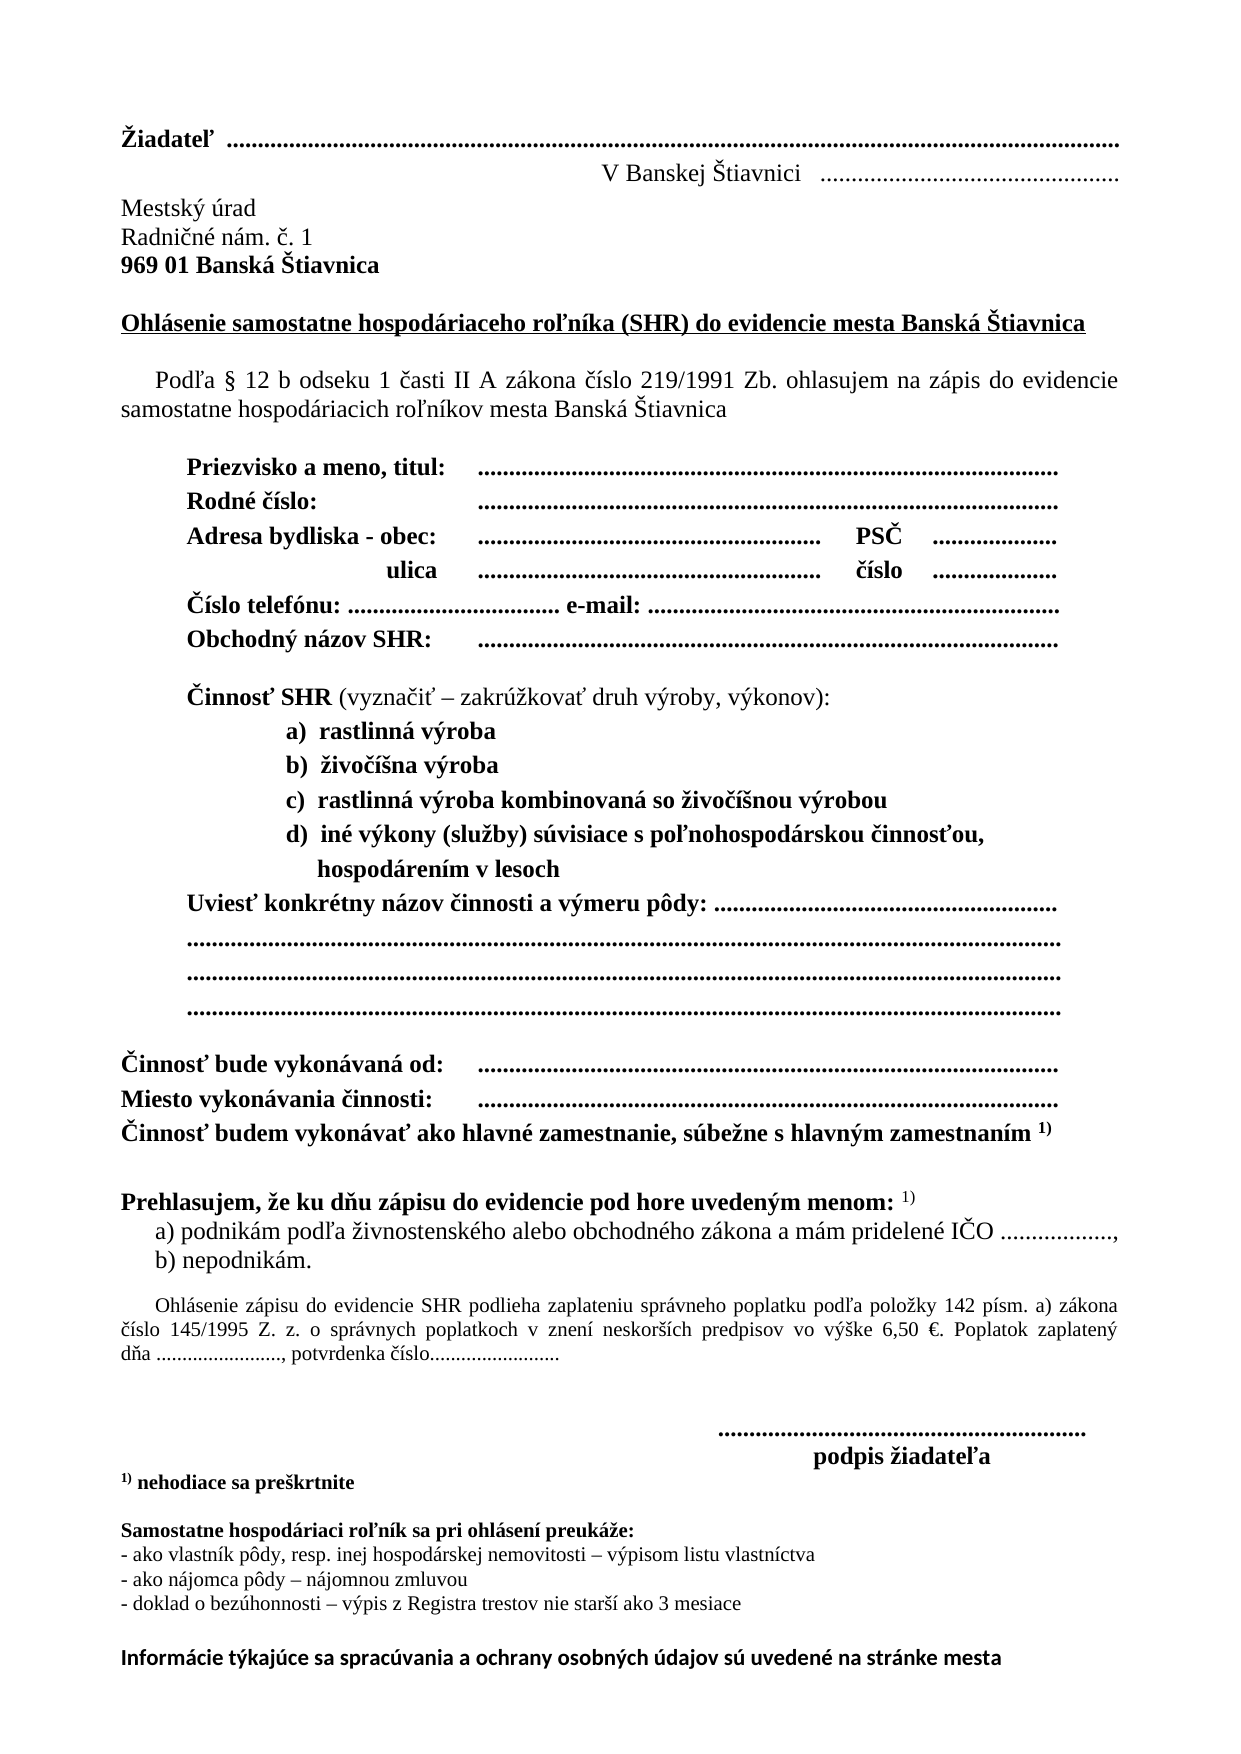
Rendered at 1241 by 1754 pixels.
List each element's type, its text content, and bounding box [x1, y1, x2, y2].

text Ohlásenie samostatne hospodáriaceho roľníka (SHR) do evidencie mesta Banská Štiavnica [121, 308, 1120, 337]
text Činnosť bude vykonávaná od: ............................................................................................. [121, 1049, 1064, 1078]
text 969 01 Banská Štiavnica [121, 251, 1120, 279]
text Činnosť budem vykonávať ako hlavné zamestnanie, súbežne s hlavným zamestnaním 1) [121, 1118, 1064, 1147]
text Činnosť SHR (vyznačiť – zakrúžkovať druh výroby, výkonov): [121, 682, 1064, 710]
text a) podnikám podľa živnostenského alebo obchodného zákona a mám pridelené IČO .................., [121, 1216, 1120, 1245]
text c) rastlinná výroba kombinovaná so živočíšnou výrobou [121, 785, 1064, 814]
text 1) nehodiace sa preškrtnite [121, 1470, 1120, 1494]
text Podľa § 12 b odseku 1 časti II A zákona číslo 219/1991 Zb. ohlasujem na zápis do evidencie samostatne hospodáriacich roľníkov mesta Banská Štiavnica [121, 366, 1120, 423]
text Samostatne hospodáriaci roľník sa pri ohlásení preukáže: [121, 1518, 1120, 1542]
text Informácie týkajúce sa spracúvania a ochrany osobných údajov sú uvedené na stránke mesta [121, 1643, 1120, 1671]
text Ohlásenie zápisu do evidencie SHR podlieha zaplateniu správneho poplatku podľa položky 142 písm. a) zákona číslo 145/1995 Z. z. o správnych poplatkoch v znení neskorších predpisov vo výške 6,50 €. Poplatok zaplatený dňa ........................, potvrdenka číslo......................... [121, 1293, 1120, 1365]
text Rodné číslo: ............................................................................................. [121, 486, 1064, 515]
text Prehlasujem, že ku dňu zápisu do evidencie pod hore uvedeným menom: 1) [121, 1187, 1120, 1216]
text b) nepodnikám. [121, 1245, 1120, 1273]
text Adresa bydliska - obec: ....................................................... PSČ .................... [121, 521, 1064, 549]
text V Banskej Štiavnici ................................................ [121, 158, 1120, 187]
text Číslo telefónu: .................................. e-mail: .................................................................. [121, 590, 1064, 618]
text - doklad o bezúhonnosti – výpis z Registra trestov nie starší ako 3 mesiace [121, 1591, 1120, 1614]
text - ako vlastník pôdy, resp. inej hospodárskej nemovitosti – výpisom listu vlastníctva [121, 1542, 1120, 1566]
text Radničné nám. č. 1 [121, 222, 1120, 251]
text d) iné výkony (služby) súvisiace s poľnohospodárskou činnosťou, [121, 819, 1064, 848]
text Mestský úrad [121, 193, 1120, 222]
text ............................................................................................................................................ [121, 923, 1064, 952]
text ............................................................................................................................................ [121, 957, 1064, 986]
text - ako nájomca pôdy – nájomnou zmluvou [121, 1566, 1120, 1591]
text ........................................................... [121, 1413, 1120, 1441]
text Uviesť konkrétny názov činnosti a výmeru pôdy: ....................................................... [121, 888, 1064, 917]
text Miesto vykonávania činnosti: ............................................................................................. [121, 1084, 1064, 1112]
text Žiadateľ ............................................................................................................................................... [121, 124, 1120, 153]
text Priezvisko a meno, titul: ............................................................................................. [121, 452, 1064, 481]
text ulica ....................................................... číslo .................... [121, 555, 1064, 584]
text podpis žiadateľa [121, 1441, 1120, 1470]
text b) živočíšna výroba [121, 751, 1064, 779]
text hospodárením v lesoch [121, 854, 1064, 883]
text ............................................................................................................................................ [121, 992, 1064, 1021]
text a) rastlinná výroba [121, 716, 1064, 745]
text Obchodný názov SHR: ............................................................................................. [121, 624, 1064, 653]
